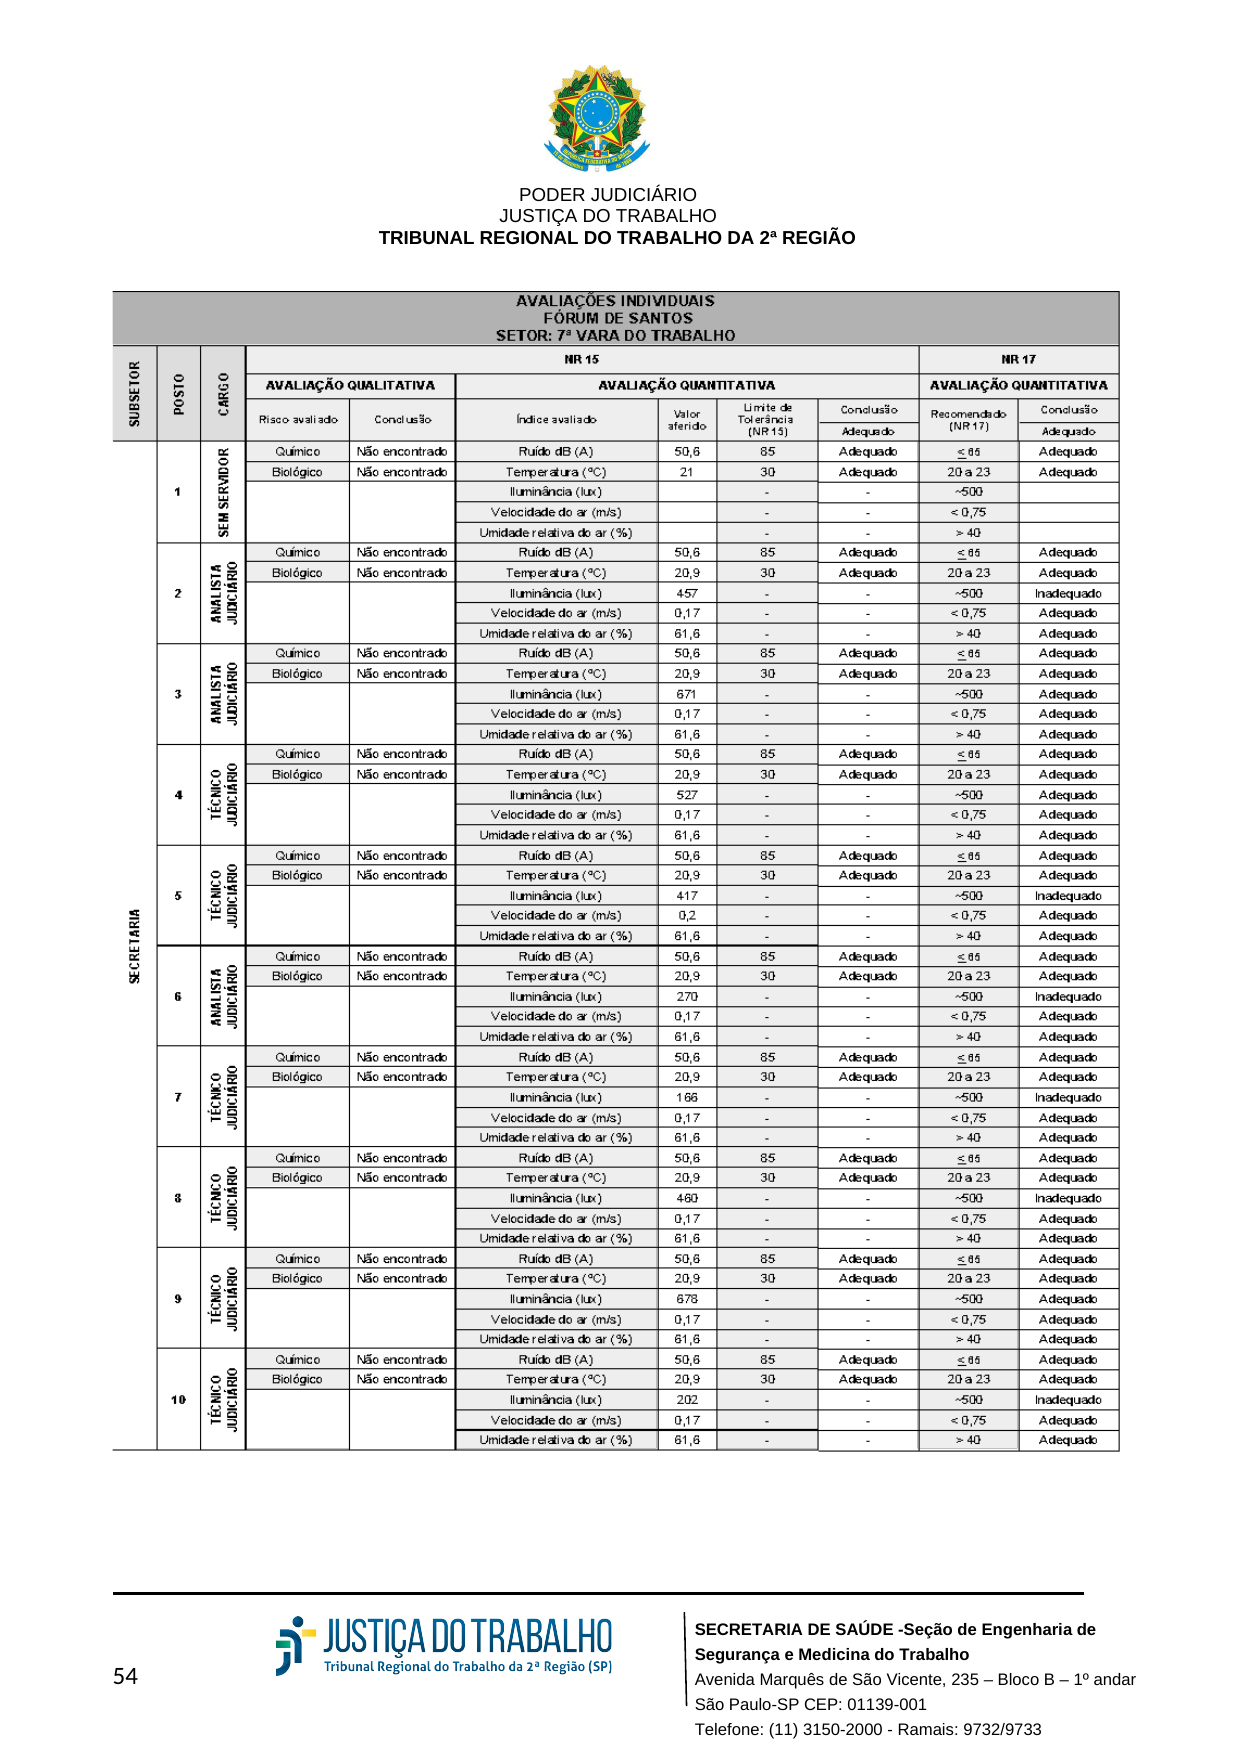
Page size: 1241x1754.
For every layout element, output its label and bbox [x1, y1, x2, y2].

picture [276, 1616, 612, 1676]
picture [543, 65, 650, 172]
picture [112, 291, 1123, 1456]
